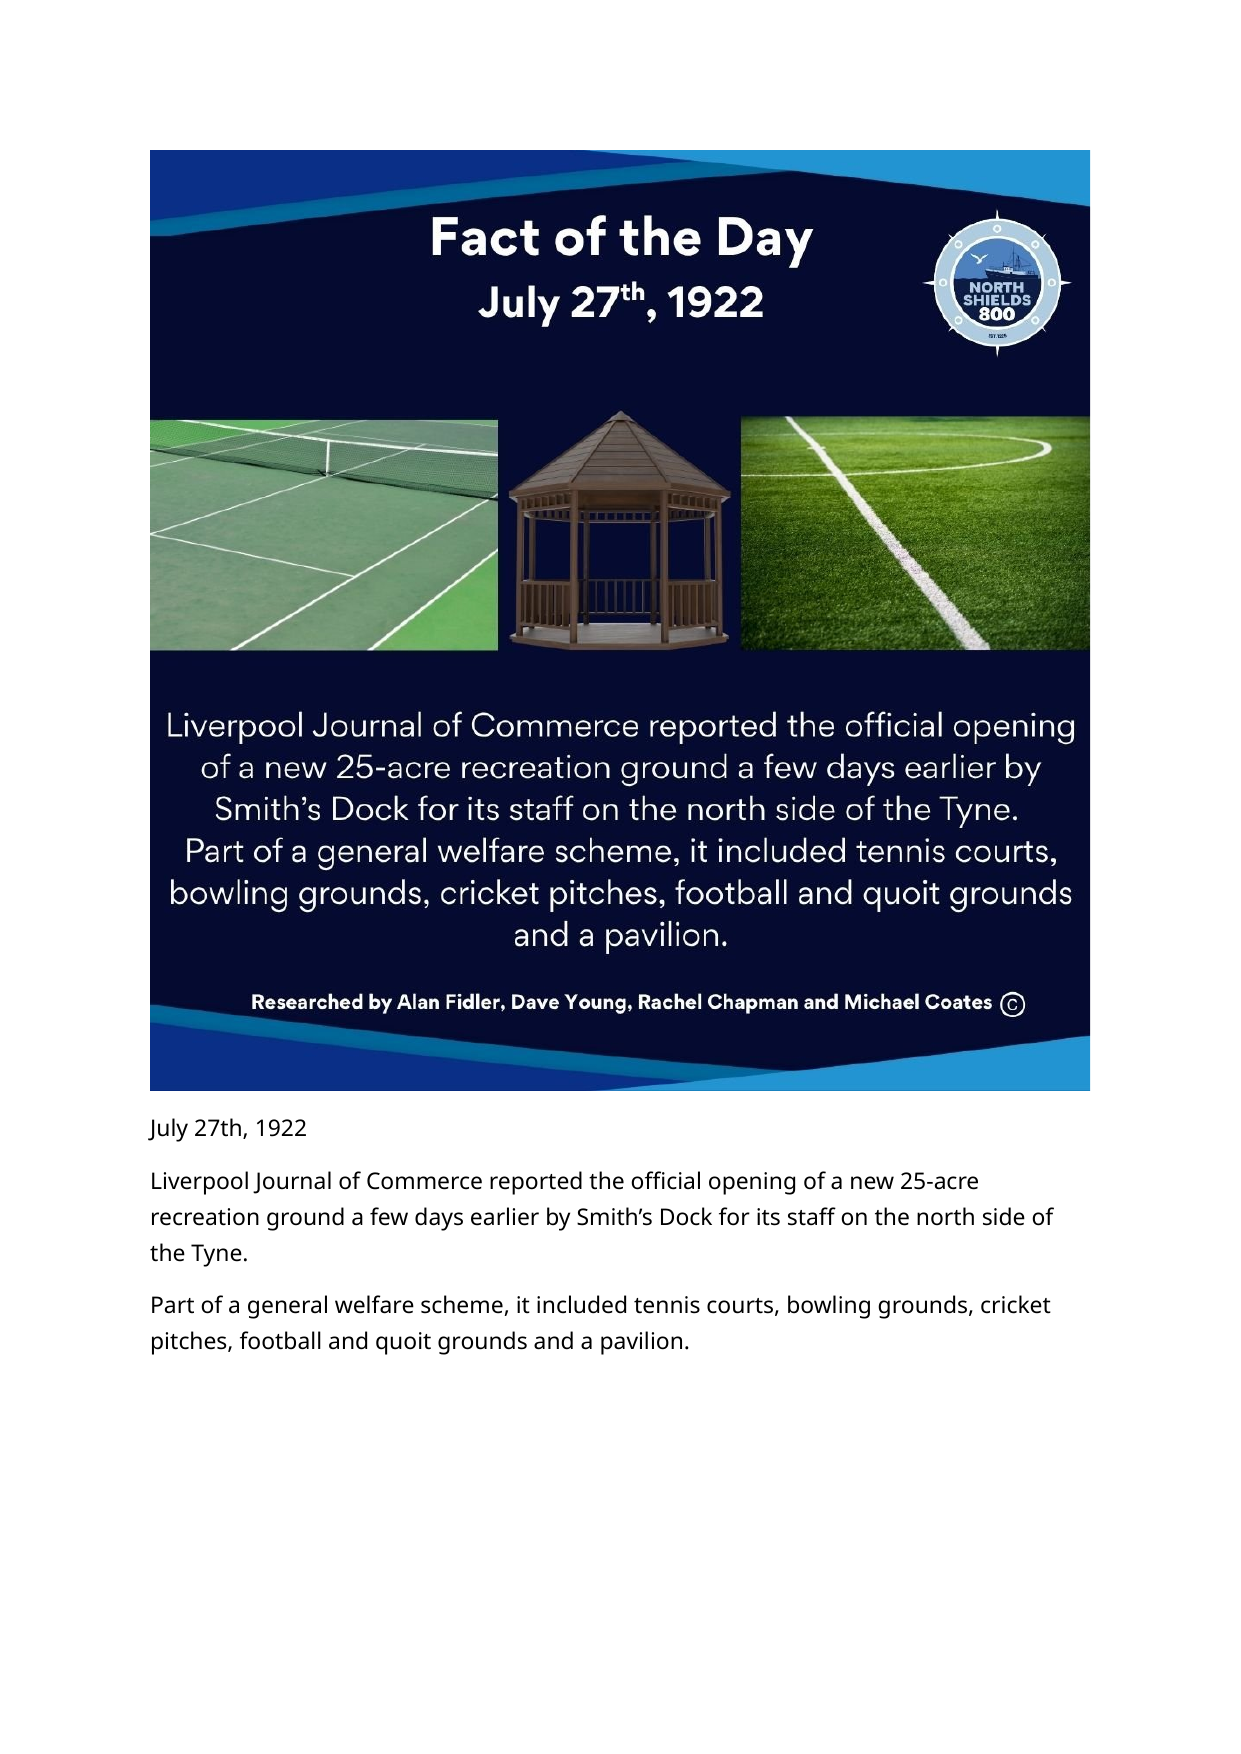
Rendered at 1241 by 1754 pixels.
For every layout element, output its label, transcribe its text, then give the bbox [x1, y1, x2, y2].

text July 27th, 1922 [150, 1112, 1090, 1143]
text Liverpool Journal of Commerce reported the official opening of a new 25-acre recreation ground a few days earlier by Smith’s Dock for its staff on the north side of the Tyne. [150, 1164, 1090, 1268]
text Part of a general welfare scheme, it included tennis courts, bowling grounds, cricket pitches, football and quoit grounds and a pavilion. [150, 1289, 1090, 1356]
